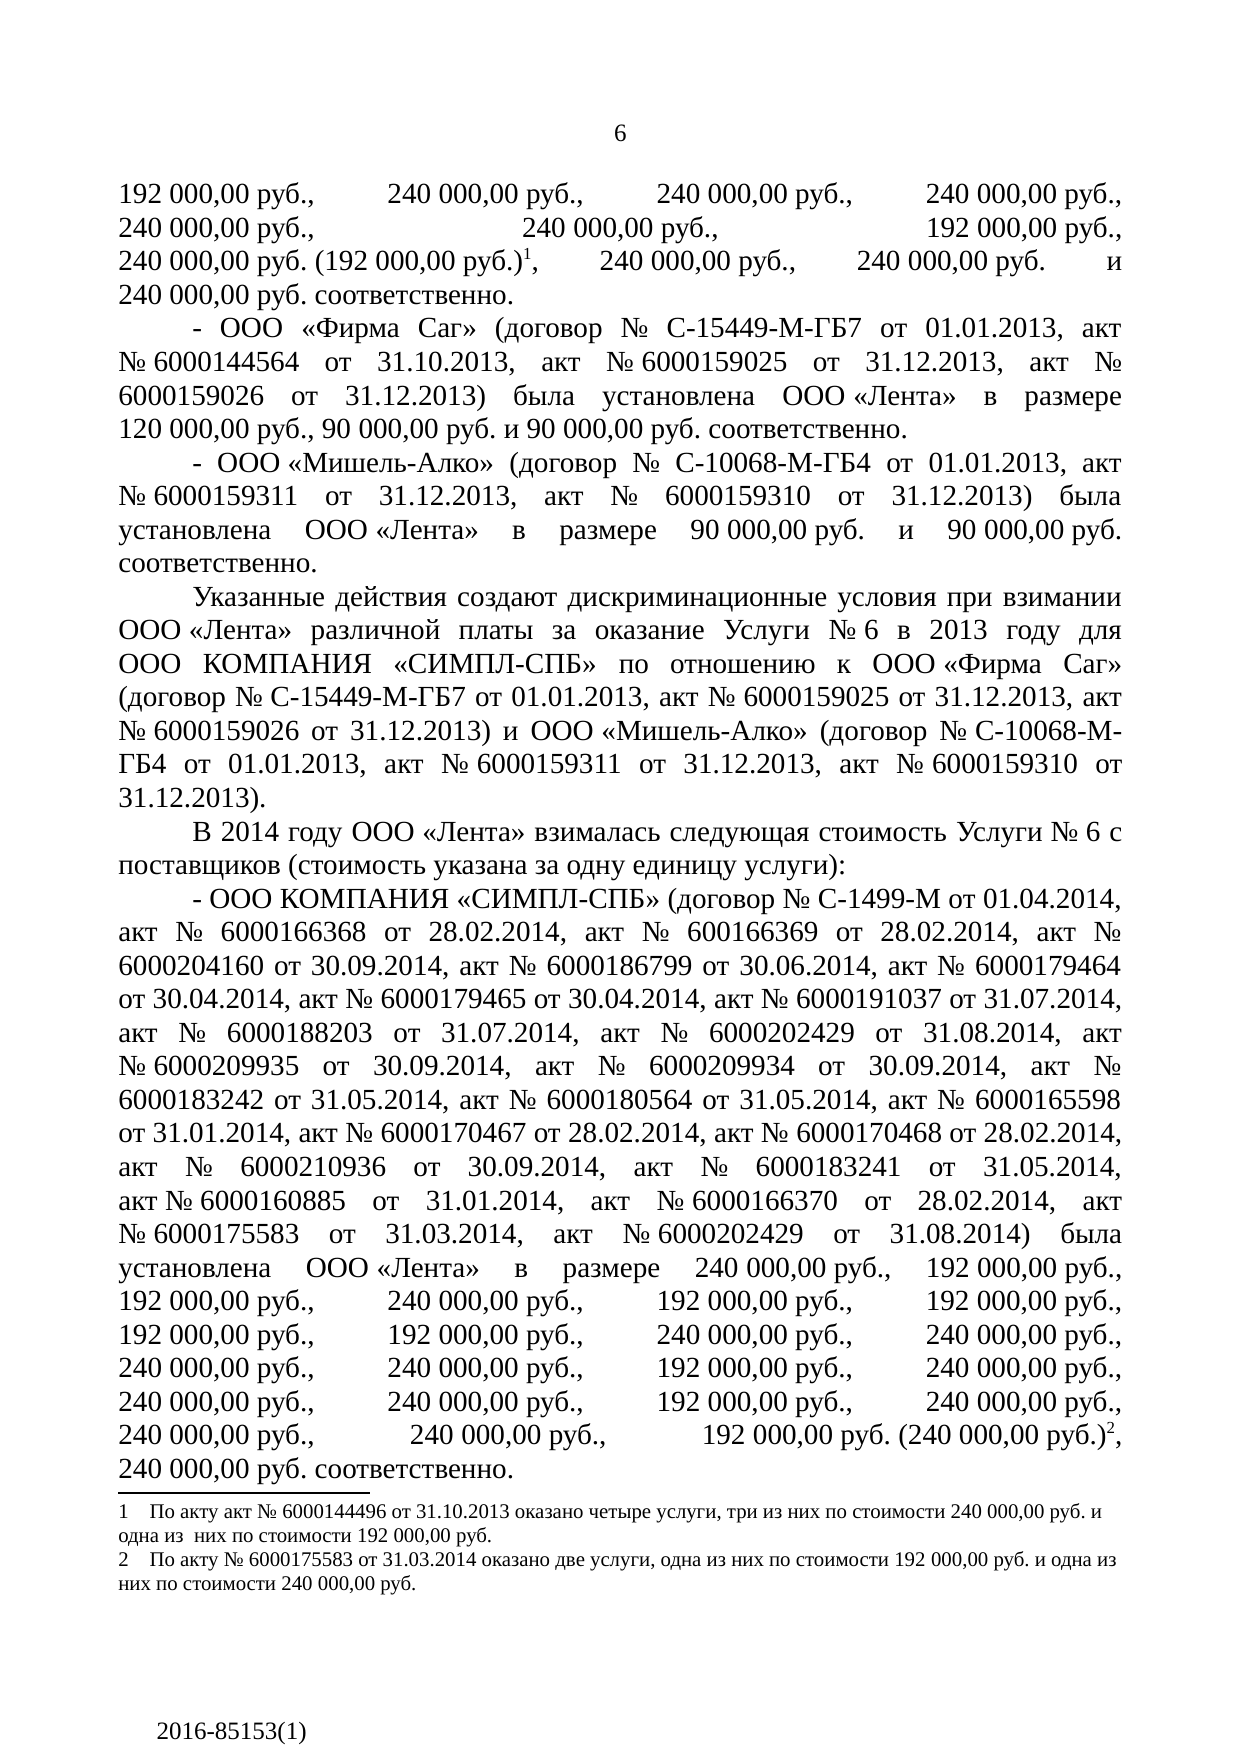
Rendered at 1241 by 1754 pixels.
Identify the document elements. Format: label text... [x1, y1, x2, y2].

text По акту № 6000175583 от 31.03.2014 оказано две услуги, одна из них по стоимости 192 000,00 руб. и одна из них по стоимости 240 000,00 руб. [118, 1547, 1122, 1595]
text - ООО «Фирма Саг» (договор № С-15449-М-ГБ7 от 01.01.2013, акт № 6000144564 от 31.10.2013, акт № 6000159025 от 31.12.2013, акт № 6000159026 от 31.12.2013) была установлена ООО «Лента» в размере 120 000,00 руб., 90 000,00 руб. и 90 000,00 руб. соответственно. [118, 311, 1122, 445]
text - ООО «Мишель-Алко» (договор № С-10068-М-ГБ4 от 01.01.2013, акт № 6000159311 от 31.12.2013, акт № 6000159310 от 31.12.2013) была установлена ООО «Лента» в размере 90 000,00 руб. и 90 000,00 руб. соответственно. [118, 445, 1122, 579]
text 192 000,00 руб., 240 000,00 руб., 240 000,00 руб., 240 000,00 руб., 240 000,00 руб., 240 000,00 руб., 192 000,00 руб., 240 000,00 руб. (192 000,00 руб.), 240 000,00 руб., 240 000,00 руб. и 240 000,00 руб. соответственно. [118, 176, 1122, 311]
text По акту акт № 6000144496 от 31.10.2013 оказано четыре услуги, три из них по стоимости 240 000,00 руб. и одна из них по стоимости 192 000,00 руб. [118, 1499, 1122, 1547]
text В 2014 году ООО «Лента» взималась следующая стоимость Услуги № 6 с поставщиков (стоимость указана за одну единицу услуги): [118, 814, 1122, 881]
text - ООО КОМПАНИЯ «СИМПЛ-СПБ» (договор № С-1499-М от 01.04.2014, акт № 6000166368 от 28.02.2014, акт № 600166369 от 28.02.2014, акт № 6000204160 от 30.09.2014, акт № 6000186799 от 30.06.2014, акт № 6000179464 от 30.04.2014, акт № 6000179465 от 30.04.2014, акт № 6000191037 от 31.07.2014, акт № 6000188203 от 31.07.2014, акт № 6000202429 от 31.08.2014, акт № 6000209935 от 30.09.2014, акт № 6000209934 от 30.09.2014, акт № 6000183242 от 31.05.2014, акт № 6000180564 от 31.05.2014, акт № 6000165598 от 31.01.2014, акт № 6000170467 от 28.02.2014, акт № 6000170468 от 28.02.2014, акт № 6000210936 от 30.09.2014, акт № 6000183241 от 31.05.2014, акт № 6000160885 от 31.01.2014, акт № 6000166370 от 28.02.2014, акт № 6000175583 от 31.03.2014, акт № 6000202429 от 31.08.2014) была установлена ООО «Лента» в размере 240 000,00 руб., 192 000,00 руб., 192 000,00 руб., 240 000,00 руб., 192 000,00 руб., 192 000,00 руб., 192 000,00 руб., 192 000,00 руб., 240 000,00 руб., 240 000,00 руб., 240 000,00 руб., 240 000,00 руб., 192 000,00 руб., 240 000,00 руб., 240 000,00 руб., 240 000,00 руб., 192 000,00 руб., 240 000,00 руб., 240 000,00 руб., 240 000,00 руб., 192 000,00 руб. (240 000,00 руб.), 240 000,00 руб. соответственно. [118, 881, 1122, 1484]
text Указанные действия создают дискриминационные условия при взимании ООО «Лента» различной платы за оказание Услуги № 6 в 2013 году для ООО КОМПАНИЯ «СИМПЛ-СПБ» по отношению к ООО «Фирма Саг» (договор № С-15449-М-ГБ7 от 01.01.2013, акт № 6000159025 от 31.12.2013, акт № 6000159026 от 31.12.2013) и ООО «Мишель-Алко» (договор № С-10068-М-ГБ4 от 01.01.2013, акт № 6000159311 от 31.12.2013, акт № 6000159310 от 31.12.2013). [118, 579, 1122, 814]
